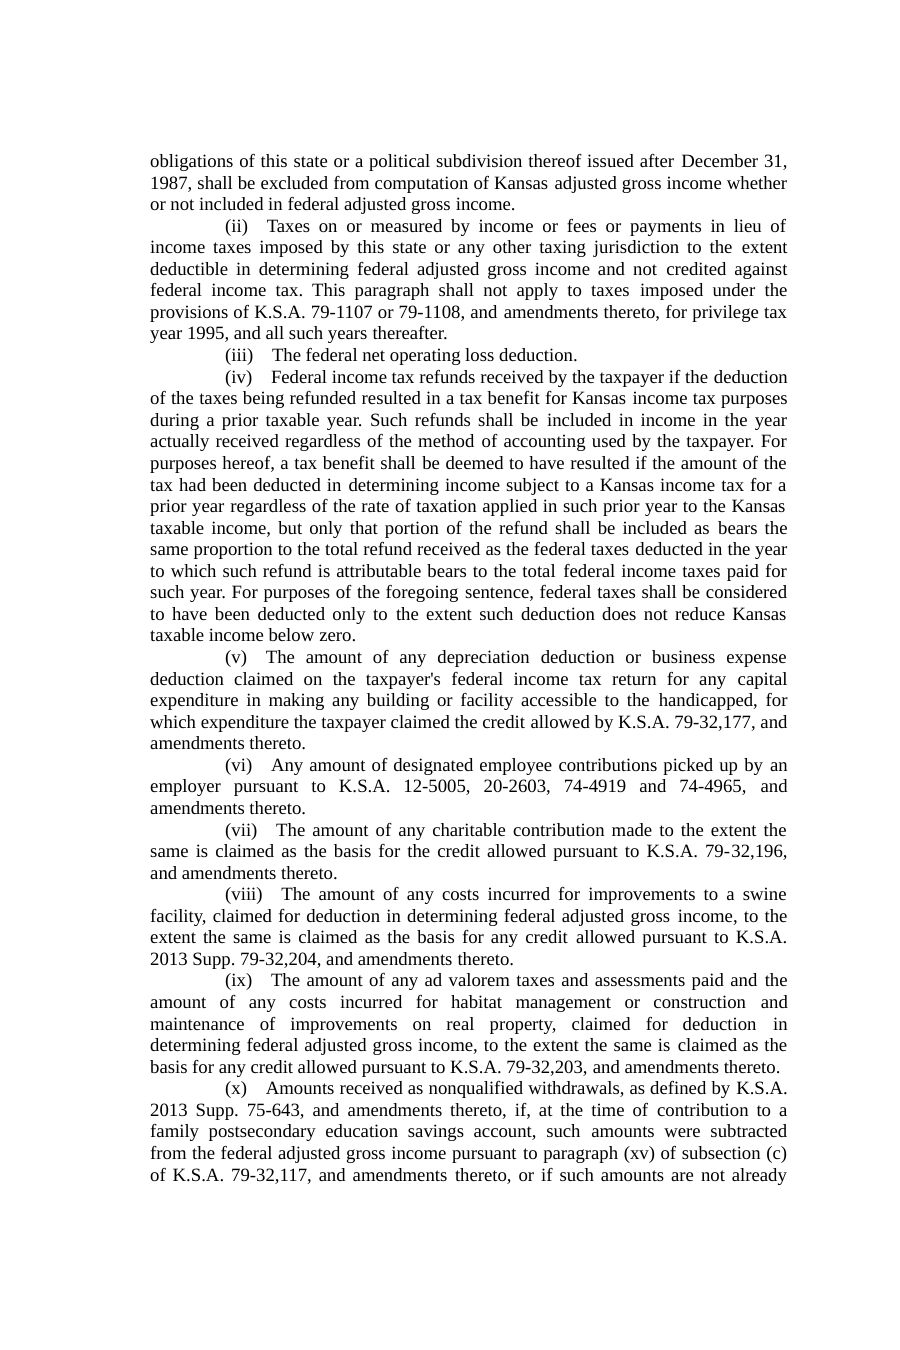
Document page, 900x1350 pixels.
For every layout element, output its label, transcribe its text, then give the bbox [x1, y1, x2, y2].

text (vi) Any amount of designated employee contributions picked up by an employer pursuant to K.S.A. 12-5005, 20-2603, 74-4919 and 74-4965, and amendments thereto. [150, 754, 787, 818]
text (vii) The amount of any charitable contribution made to the extent the same is claimed as the basis for the credit allowed pursuant to K.S.A. 79-32,196, and amendments thereto. [150, 818, 787, 883]
text (x) Amounts received as nonqualified withdrawals, as defined by K.S.A. 2013 Supp. 75-643, and amendments thereto, if, at the time of contribution to a family postsecondary education savings account, such amounts were subtracted from the federal adjusted gross income pursuant to paragraph (xv) of subsection (c) of K.S.A. 79-32,117, and amendments thereto, or if such amounts are not already [150, 1077, 787, 1185]
text (viii) The amount of any costs incurred for improvements to a swine facility, claimed for deduction in determining federal adjusted gross income, to the extent the same is claimed as the basis for any credit allowed pursuant to K.S.A. 2013 Supp. 79-32,204, and amendments thereto. [150, 883, 787, 969]
text (ii) Taxes on or measured by income or fees or payments in lieu of income taxes imposed by this state or any other taxing jurisdiction to the extent deductible in determining federal adjusted gross income and not credited against federal income tax. This paragraph shall not apply to taxes imposed under the provisions of K.S.A. 79-1107 or 79-1108, and amendments thereto, for privilege tax year 1995, and all such years thereafter. [150, 215, 787, 344]
text (v) The amount of any depreciation deduction or business expense deduction claimed on the taxpayer's federal income tax return for any capital expenditure in making any building or facility accessible to the handicapped, for which expenditure the taxpayer claimed the credit allowed by K.S.A. 79-32,177, and amendments thereto. [150, 646, 787, 754]
text (ix) The amount of any ad valorem taxes and assessments paid and the amount of any costs incurred for habitat management or construction and maintenance of improvements on real property, claimed for deduction in determining federal adjusted gross income, to the extent the same is claimed as the basis for any credit allowed pursuant to K.S.A. 79-32,203, and amendments thereto. [150, 969, 787, 1077]
text (iv) Federal income tax refunds received by the taxpayer if the deduction of the taxes being refunded resulted in a tax benefit for Kansas income tax purposes during a prior taxable year. Such refunds shall be included in income in the year actually received regardless of the method of accounting used by the taxpayer. For purposes hereof, a tax benefit shall be deemed to have resulted if the amount of the tax had been deducted in determining income subject to a Kansas income tax for a prior year regardless of the rate of taxation applied in such prior year to the Kansas taxable income, but only that portion of the refund shall be included as bears the same proportion to the total refund received as the federal taxes deducted in the year to which such refund is attributable bears to the total federal income taxes paid for such year. For purposes of the foregoing sentence, federal taxes shall be considered to have been deducted only to the extent such deduction does not reduce Kansas taxable income below zero. [150, 366, 787, 646]
text (iii) The federal net operating loss deduction. [150, 344, 787, 366]
text obligations of this state or a political subdivision thereof issued after December 31, 1987, shall be excluded from computation of Kansas adjusted gross income whether or not included in federal adjusted gross income. [150, 150, 787, 215]
